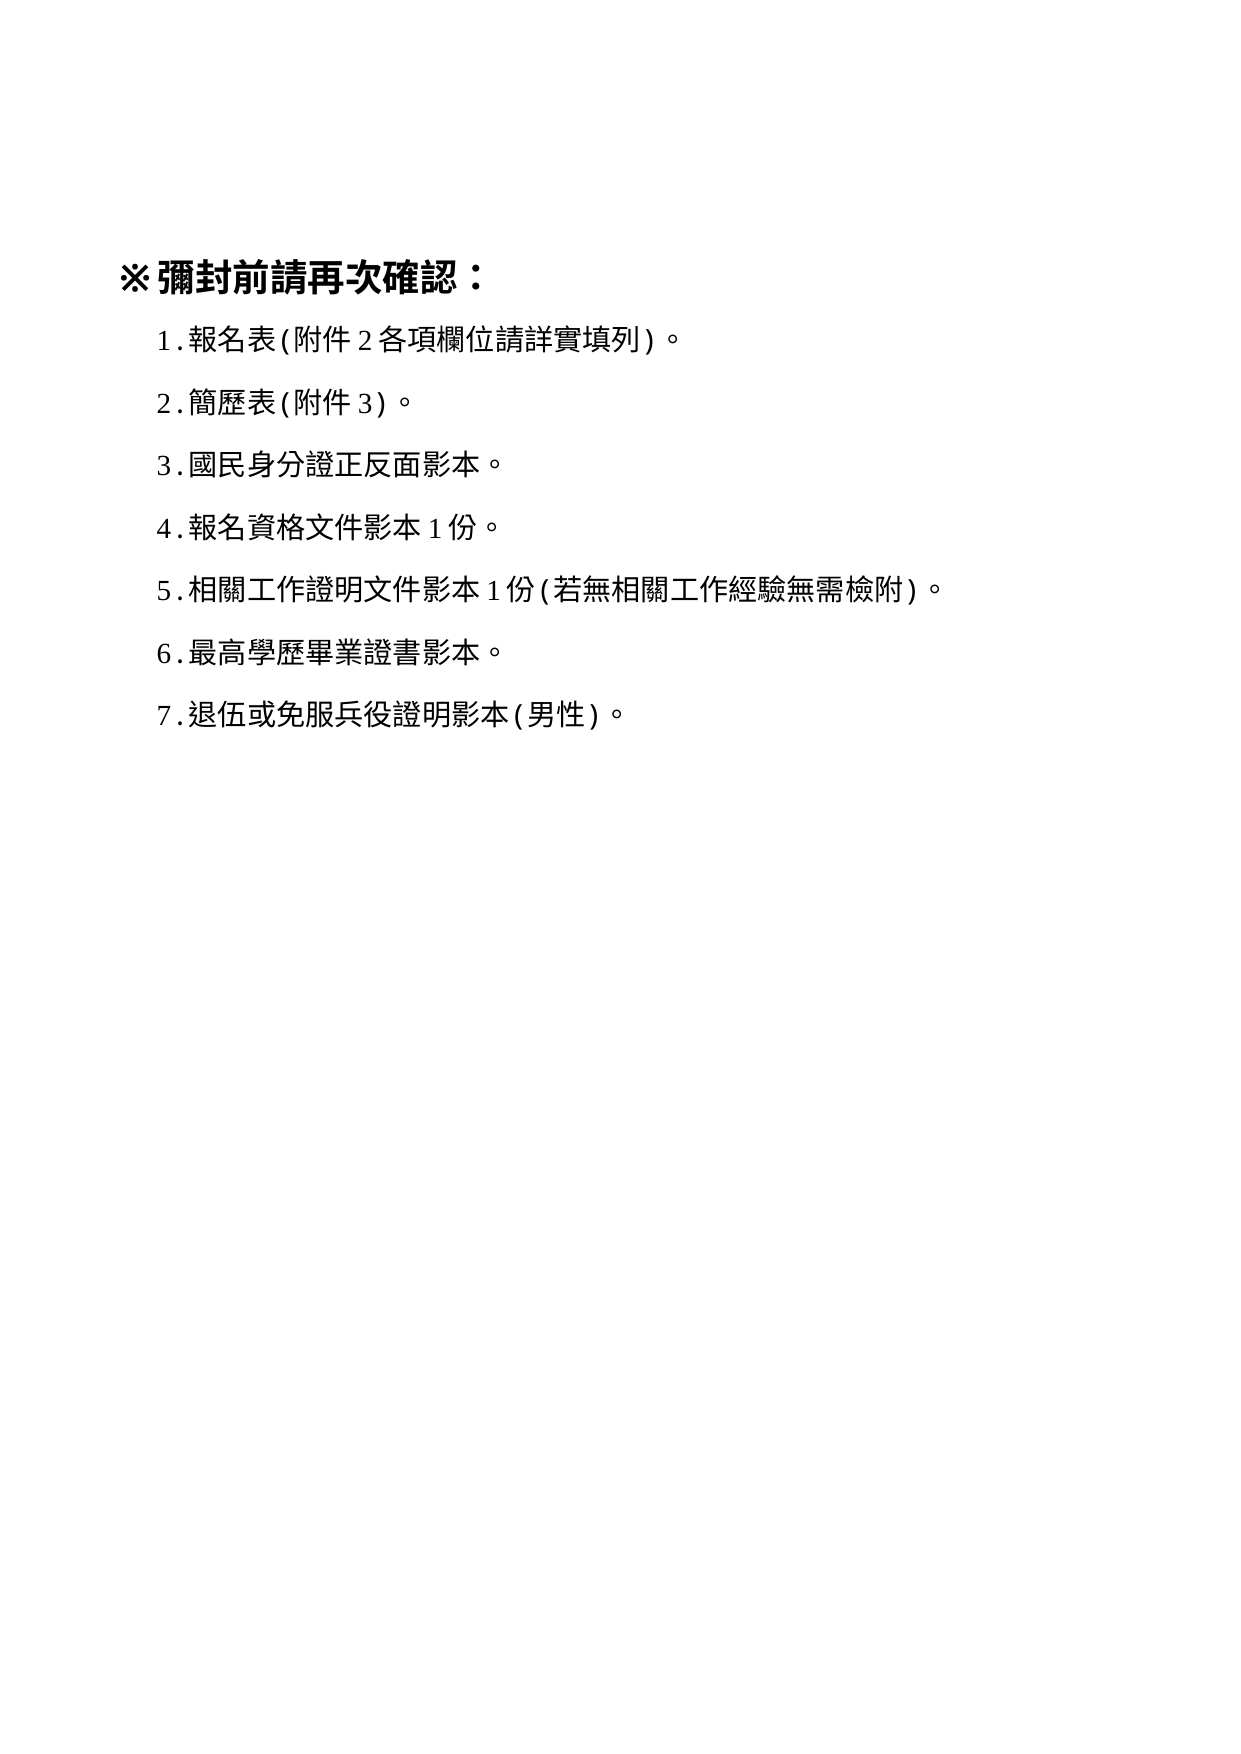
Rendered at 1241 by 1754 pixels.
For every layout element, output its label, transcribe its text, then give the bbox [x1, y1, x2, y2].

text 2.簡歷表(附件3)。 [156, 359, 1128, 421]
text 1.報名表(附件2各項欄位請詳實填列)。 [156, 296, 1128, 359]
text 3.國民身分證正反面影本。 [156, 421, 1128, 484]
text 6.最高學歷畢業證書影本。 [156, 609, 1128, 671]
text ※彌封前請再次確認： [112, 234, 1128, 296]
text 5.相關工作證明文件影本1份(若無相關工作經驗無需檢附)。 [156, 546, 1128, 609]
text 7.退伍或免服兵役證明影本(男性)。 [156, 671, 1128, 734]
text 4.報名資格文件影本1份。 [156, 484, 1128, 546]
